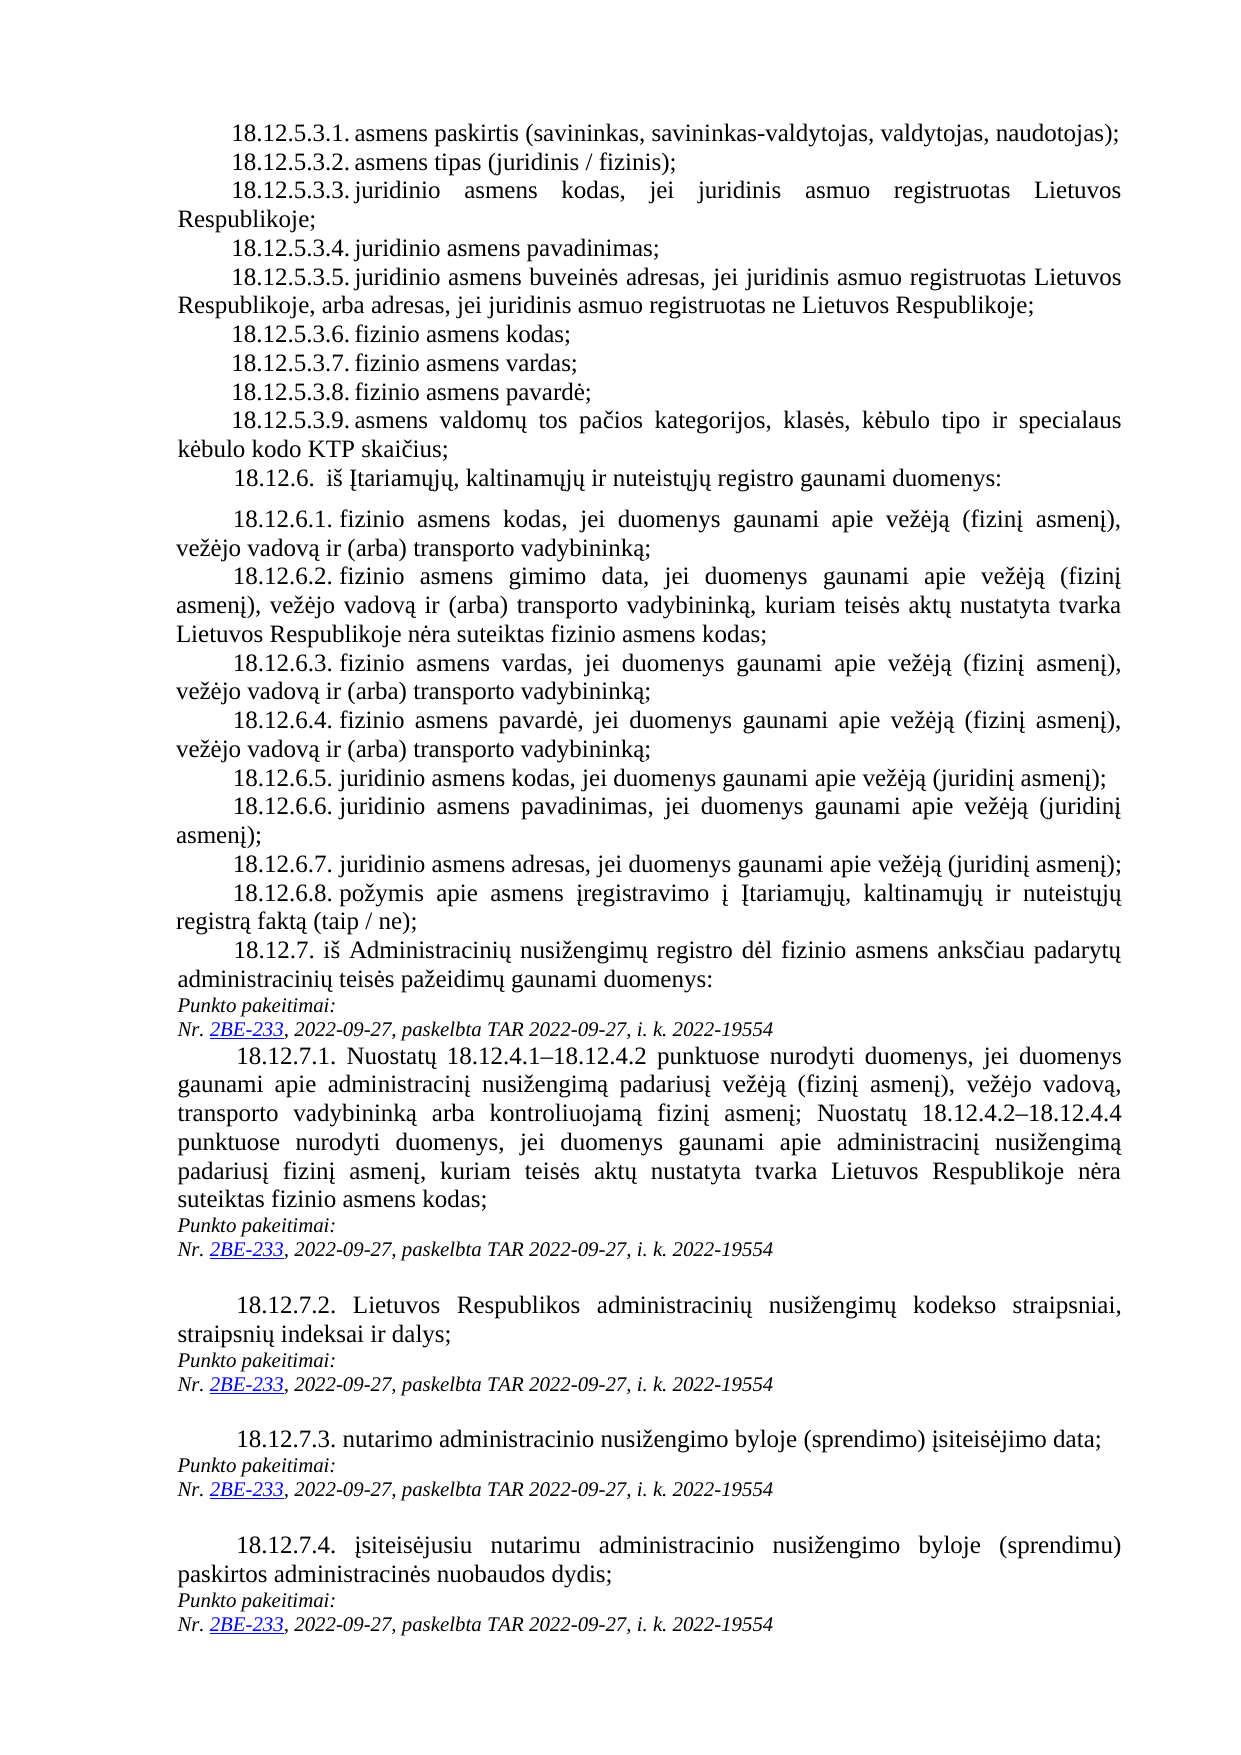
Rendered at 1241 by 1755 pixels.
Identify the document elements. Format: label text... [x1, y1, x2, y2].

text 18.12.5.3.3. juridinio asmens kodas, jei juridinis asmuo registruotas Lietuvos Respublikoje; [177, 176, 1122, 233]
text 18.12.6. iš Įtariamųjų, kaltinamųjų ir nuteistųjų registro gaunami duomenys: [177, 463, 1122, 492]
text 18.12.7.3. nutarimo administracinio nusižengimo byloje (sprendimo) įsiteisėjimo data; [177, 1424, 1122, 1453]
text Nr. 2BE-233, 2022-09-27, paskelbta TAR 2022-09-27, i. k. 2022-19554 [177, 1612, 1122, 1636]
text Punkto pakeitimai: [177, 1453, 1122, 1477]
text 18.12.5.3.4. juridinio asmens pavadinimas; [177, 233, 1122, 262]
text Nr. 2BE-233, 2022-09-27, paskelbta TAR 2022-09-27, i. k. 2022-19554 [177, 1477, 1122, 1501]
text 18.12.5.3.5. juridinio asmens buveinės adresas, jei juridinis asmuo registruotas Lietuvos Respublikoje, arba adresas, jei juridinis asmuo registruotas ne Lietuvos Respublikoje; [177, 262, 1122, 319]
text 18.12.5.3.9. asmens valdomų tos pačios kategorijos, klasės, kėbulo tipo ir specialaus kėbulo kodo KTP skaičius; [177, 406, 1122, 463]
text Punkto pakeitimai: [177, 1348, 1122, 1372]
text 18.12.5.3.1. asmens paskirtis (savininkas, savininkas-valdytojas, valdytojas, naudotojas); [177, 118, 1122, 147]
text Nr. 2BE-233, 2022-09-27, paskelbta TAR 2022-09-27, i. k. 2022-19554 [177, 1017, 1122, 1041]
text 18.12.5.3.7. fizinio asmens vardas; [177, 348, 1122, 377]
text 18.12.6.7. juridinio asmens adresas, jei duomenys gaunami apie vežėją (juridinį asmenį); [176, 849, 1122, 878]
text Nr. 2BE-233, 2022-09-27, paskelbta TAR 2022-09-27, i. k. 2022-19554 [177, 1372, 1122, 1396]
text 18.12.6.4. fizinio asmens pavardė, jei duomenys gaunami apie vežėją (fizinį asmenį), vežėjo vadovą ir (arba) transporto vadybininką; [176, 705, 1122, 763]
text Nr. 2BE-233, 2022-09-27, paskelbta TAR 2022-09-27, i. k. 2022-19554 [177, 1237, 1122, 1261]
text 18.12.5.3.2. asmens tipas (juridinis / fizinis); [177, 147, 1122, 176]
text 18.12.6.8. požymis apie asmens įregistravimo į Įtariamųjų, kaltinamųjų ir nuteistųjų registrą faktą (taip / ne); [176, 878, 1122, 935]
text Punkto pakeitimai: [177, 1588, 1122, 1612]
text 18.12.7.4. įsiteisėjusiu nutarimu administracinio nusižengimo byloje (sprendimu) paskirtos administracinės nuobaudos dydis; [177, 1530, 1122, 1588]
text 18.12.7. iš Administracinių nusižengimų registro dėl fizinio asmens anksčiau padarytų administracinių teisės pažeidimų gaunami duomenys: [177, 935, 1122, 993]
text 18.12.6.3. fizinio asmens vardas, jei duomenys gaunami apie vežėją (fizinį asmenį), vežėjo vadovą ir (arba) transporto vadybininką; [176, 648, 1122, 705]
text 18.12.5.3.6. fizinio asmens kodas; [177, 319, 1122, 348]
text 18.12.6.5. juridinio asmens kodas, jei duomenys gaunami apie vežėją (juridinį asmenį); [176, 763, 1122, 791]
text 18.12.5.3.8. fizinio asmens pavardė; [177, 377, 1122, 406]
text 18.12.7.2. Lietuvos Respublikos administracinių nusižengimų kodekso straipsniai, straipsnių indeksai ir dalys; [177, 1290, 1122, 1348]
text 18.12.6.1. fizinio asmens kodas, jei duomenys gaunami apie vežėją (fizinį asmenį), vežėjo vadovą ir (arba) transporto vadybininką; [176, 504, 1122, 561]
text 18.12.7.1. Nuostatų 18.12.4.1–18.12.4.2 punktuose nurodyti duomenys, jei duomenys gaunami apie administracinį nusižengimą padariusį vežėją (fizinį asmenį), vežėjo vadovą, transporto vadybininką arba kontroliuojamą fizinį asmenį; Nuostatų 18.12.4.2–18.12.4.4 punktuose nurodyti duomenys, jei duomenys gaunami apie administracinį nusižengimą padariusį fizinį asmenį, kuriam teisės aktų nustatyta tvarka Lietuvos Respublikoje nėra suteiktas fizinio asmens kodas; [177, 1041, 1122, 1213]
text 18.12.6.6. juridinio asmens pavadinimas, jei duomenys gaunami apie vežėją (juridinį asmenį); [176, 791, 1122, 849]
text 18.12.6.2. fizinio asmens gimimo data, jei duomenys gaunami apie vežėją (fizinį asmenį), vežėjo vadovą ir (arba) transporto vadybininką, kuriam teisės aktų nustatyta tvarka Lietuvos Respublikoje nėra suteiktas fizinio asmens kodas; [176, 561, 1122, 648]
text Punkto pakeitimai: [177, 1213, 1122, 1237]
text Punkto pakeitimai: [177, 993, 1122, 1017]
